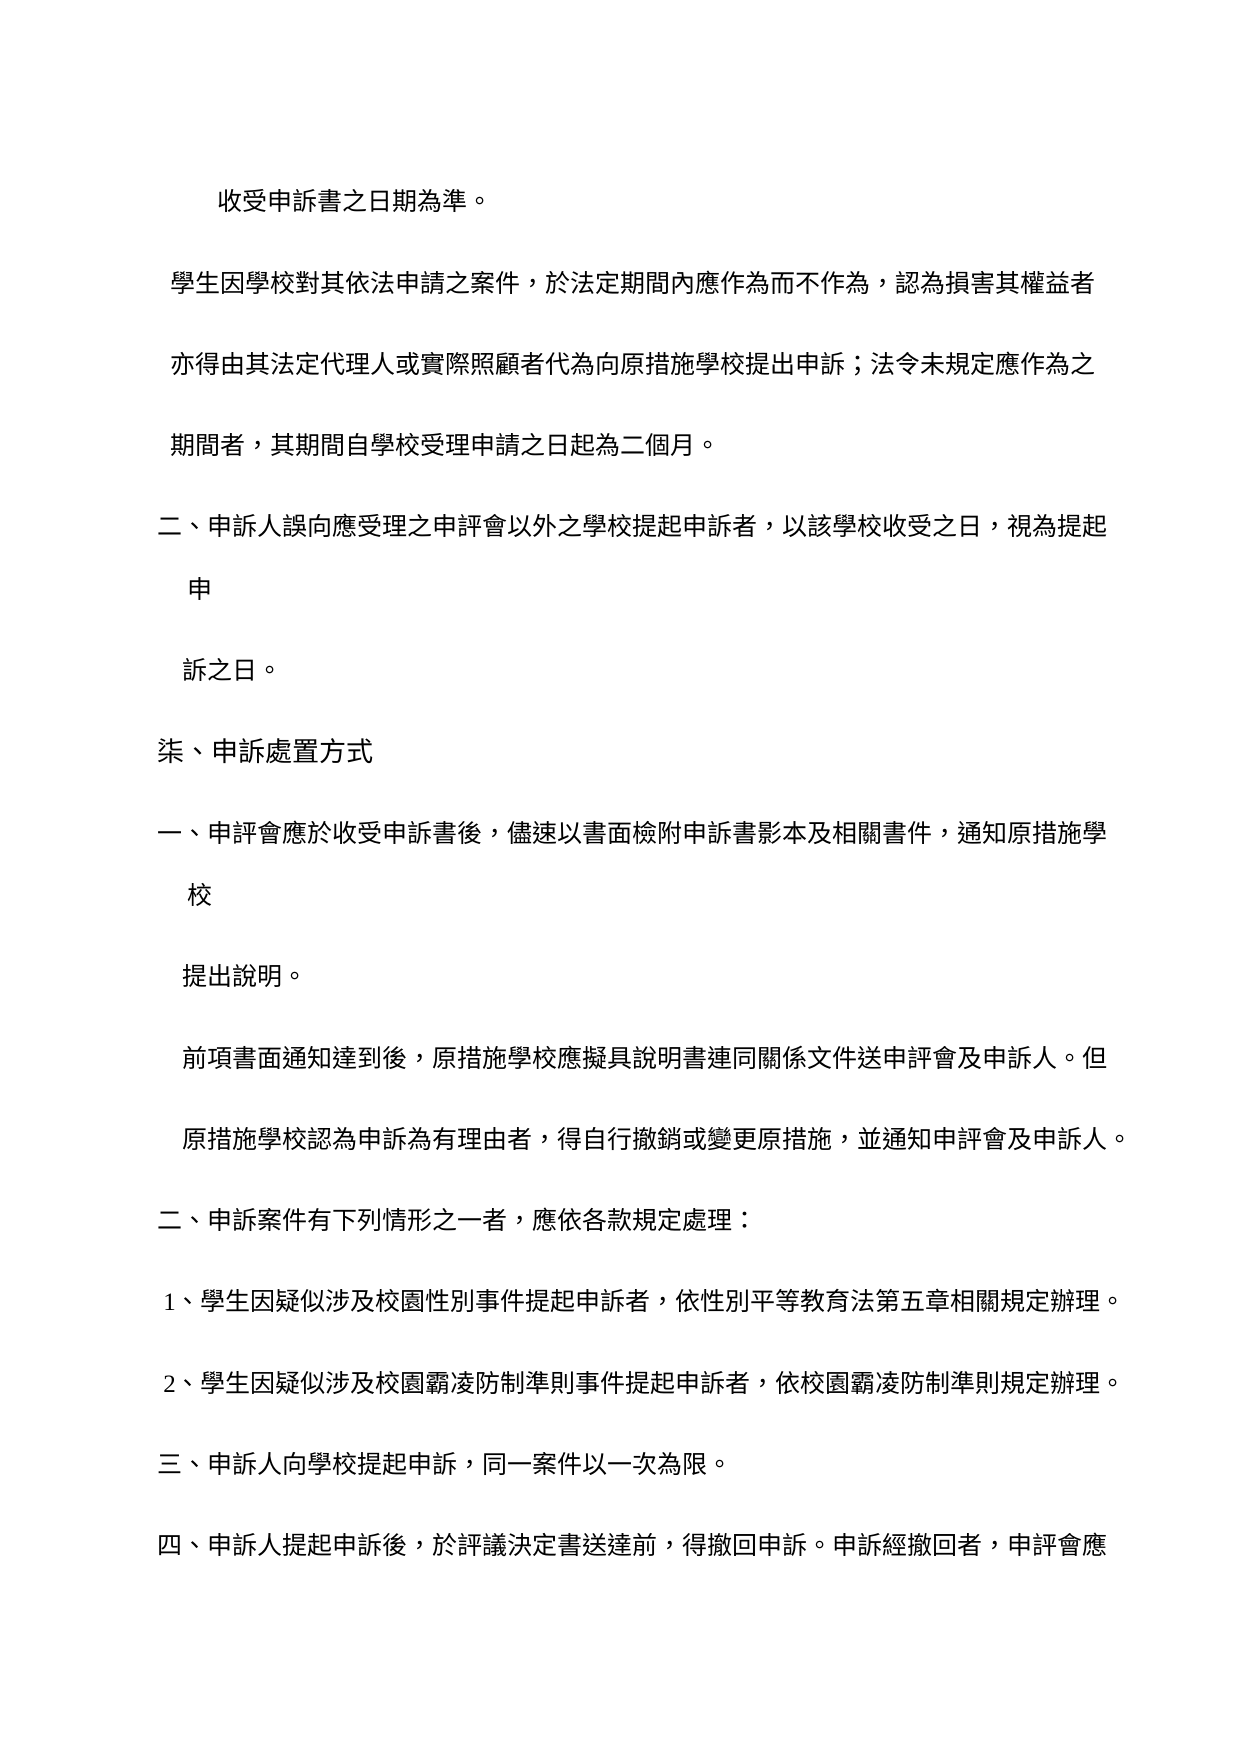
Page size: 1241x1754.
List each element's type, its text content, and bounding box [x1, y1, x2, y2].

text 訴之日。 [157, 627, 1123, 689]
text 一、申評會應於收受申訴書後，儘速以書面檢附申訴書影本及相關書件，通知原措施學校 [157, 789, 1123, 914]
text 前項書面通知達到後，原措施學校應擬具說明書連同關係文件送申評會及申訴人。但 [157, 1014, 1123, 1077]
text 原措施學校認為申訴為有理由者，得自行撤銷或變更原措施，並通知申評會及申訴人。 [157, 1096, 1123, 1158]
text 亦得由其法定代理人或實際照顧者代為向原措施學校提出申訴；法令未規定應作為之 [138, 321, 1123, 383]
text 2、學生因疑似涉及校園霸凌防制準則事件提起申訴者，依校園霸凌防制準則規定辦理。 [157, 1339, 1123, 1402]
text 二、申訴案件有下列情形之一者，應依各款規定處理： [157, 1177, 1123, 1239]
text 收受申訴書之日期為準。 [157, 158, 1123, 221]
text 柒、申訴處置方式 [157, 708, 1123, 771]
text 學生因學校對其依法申請之案件，於法定期間內應作為而不作為，認為損害其權益者 [138, 239, 1123, 302]
text 三、申訴人向學校提起申訴，同一案件以一次為限。 [157, 1421, 1123, 1483]
text 提出說明。 [157, 933, 1123, 996]
text 二、申訴人誤向應受理之申評會以外之學校提起申訴者，以該學校收受之日，視為提起申 [157, 483, 1123, 608]
text 期間者，其期間自學校受理申請之日起為二個月。 [138, 402, 1123, 464]
text 1、學生因疑似涉及校園性別事件提起申訴者，依性別平等教育法第五章相關規定辦理。 [157, 1258, 1123, 1321]
text 四、申訴人提起申訴後，於評議決定書送達前，得撤回申訴。申訴經撤回者，申評會應 [157, 1502, 1123, 1564]
